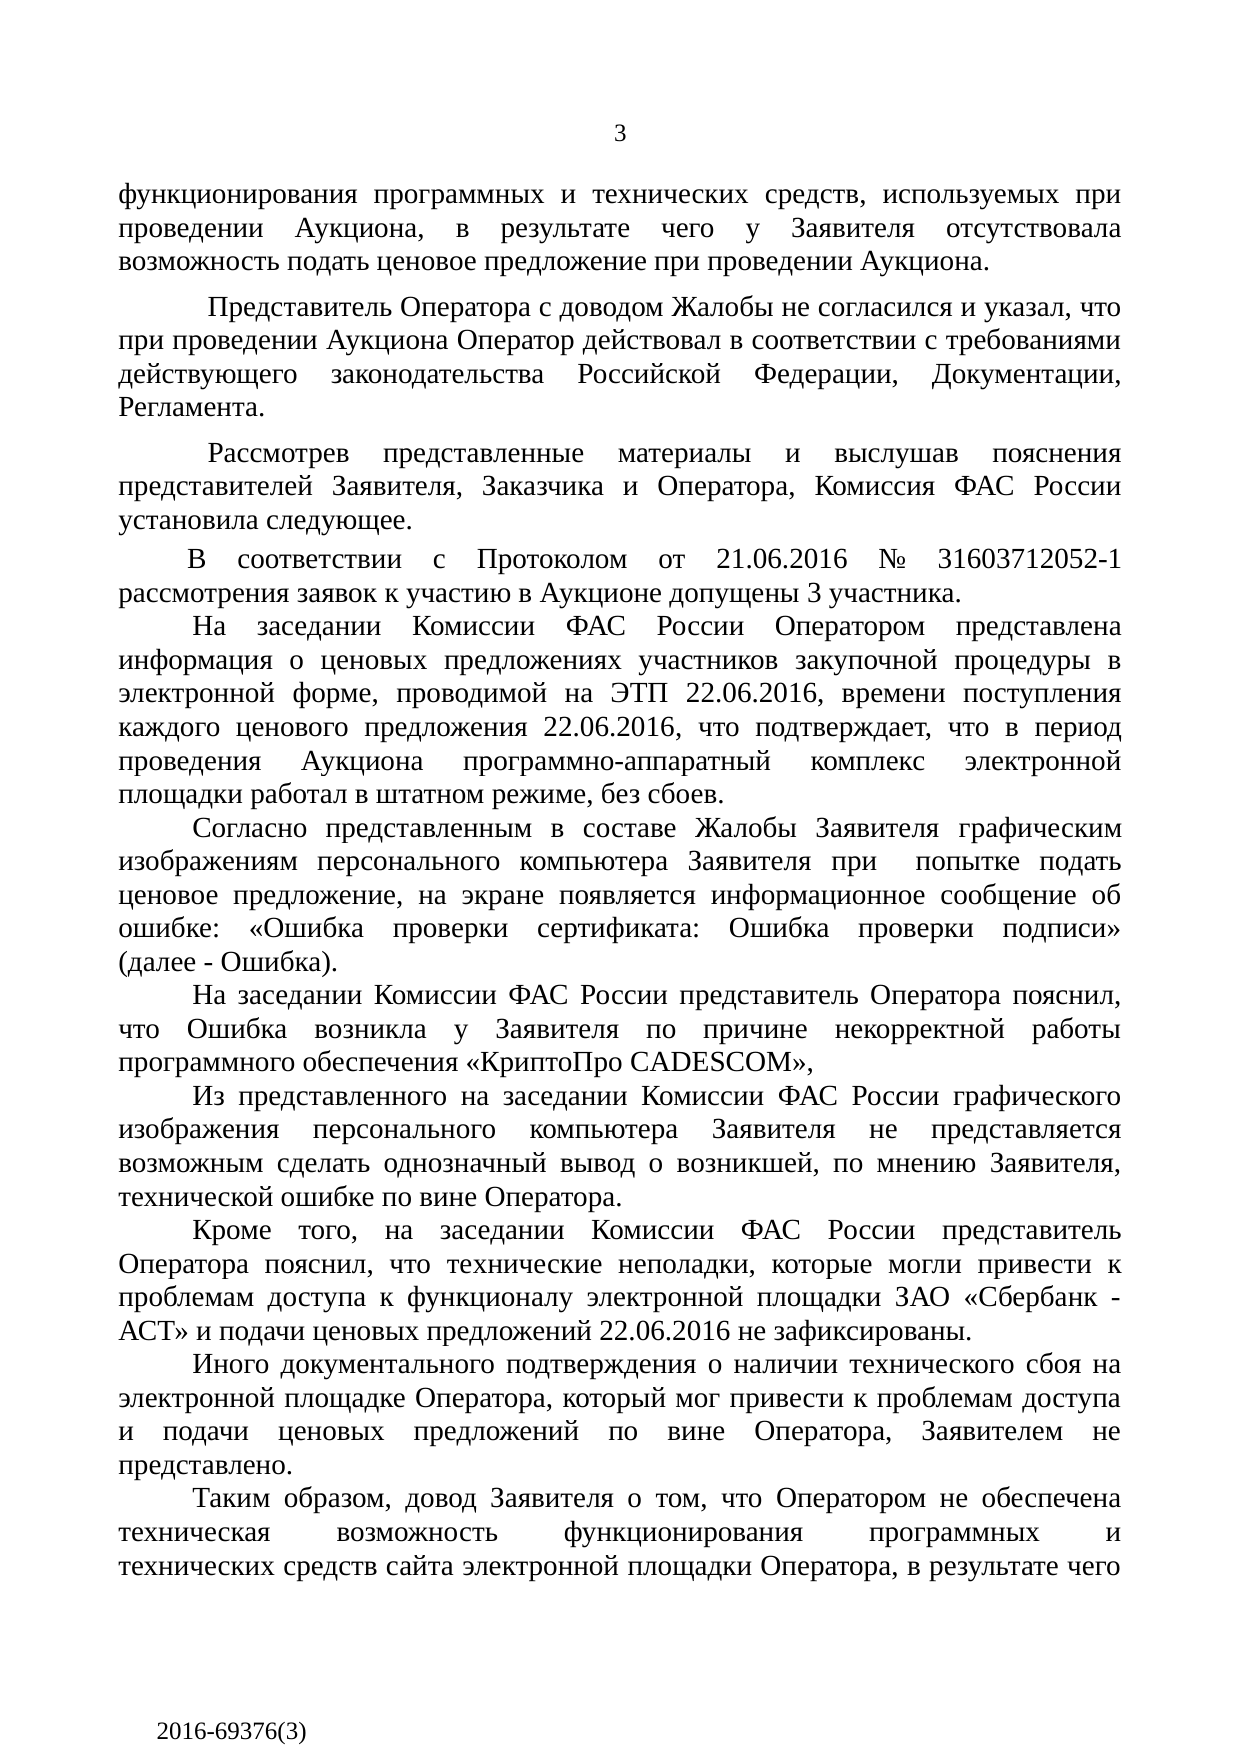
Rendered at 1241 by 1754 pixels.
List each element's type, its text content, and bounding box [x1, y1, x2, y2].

text Рассмотрев представленные материалы и выслушав пояснения представителей Заявителя, Заказчика и Оператора, Комиссия ФАС России установила следующее. [118, 435, 1122, 536]
text Представитель Оператора с доводом Жалобы не согласился и указал, что при проведении Аукциона Оператор действовал в соответствии с требованиями действующего законодательства Российской Федерации, Документации, Регламента. [118, 289, 1122, 423]
text Иного документального подтверждения о наличии технического сбоя на электронной площадке Оператора, который мог привести к проблемам доступа и подачи ценовых предложений по вине Оператора, Заявителем не представлено. Таким образом, довод Заявителя о том, что Оператором не обеспечена техническая возможность функционирования программных и технических средств сайта электронной площадки Оператора, в результате чего [118, 1346, 1122, 1581]
text функционирования программных и технических средств, используемых при проведении Аукциона, в результате чего у Заявителя отсутствовала возможность подать ценовое предложение при проведении Аукциона. [118, 176, 1122, 277]
text На заседании Комиссии ФАС России представитель Оператора пояснил, что Ошибка возникла у Заявителя по причине некорректной работы программного обеспечения «КриптоПро CADESCOM», Из представленного на заседании Комиссии ФАС России графического изображения персонального компьютера Заявителя не представляется возможным сделать однозначный вывод о возникшей, по мнению Заявителя, технической ошибке по вине Оператора. [118, 977, 1122, 1212]
text Согласно представленным в составе Жалобы Заявителя графическим изображениям персонального компьютера Заявителя при попытке подать ценовое предложение, на экране появляется информационное сообщение об ошибке: «Ошибка проверки сертификата: Ошибка проверки подписи» (далее - Ошибка). [118, 810, 1122, 977]
text На заседании Комиссии ФАС России Оператором представлена информация о ценовых предложениях участников закупочной процедуры в электронной форме, проводимой на ЭТП 22.06.2016, времени поступления каждого ценового предложения 22.06.2016, что подтверждает, что в период проведения Аукциона программно-аппаратный комплекс электронной площадки работал в штатном режиме, без сбоев. [118, 608, 1122, 810]
text Кроме того, на заседании Комиссии ФАС России представитель Оператора пояснил, что технические неполадки, которые могли привести к проблемам доступа к функционалу электронной площадки ЗАО «Сбербанк - АСТ» и подачи ценовых предложений 22.06.2016 не зафиксированы. [118, 1212, 1122, 1346]
text В соответствии с Протоколом от 21.06.2016 № 31603712052-1 рассмотрения заявок к участию в Аукционе допущены 3 участника. [118, 541, 1122, 608]
